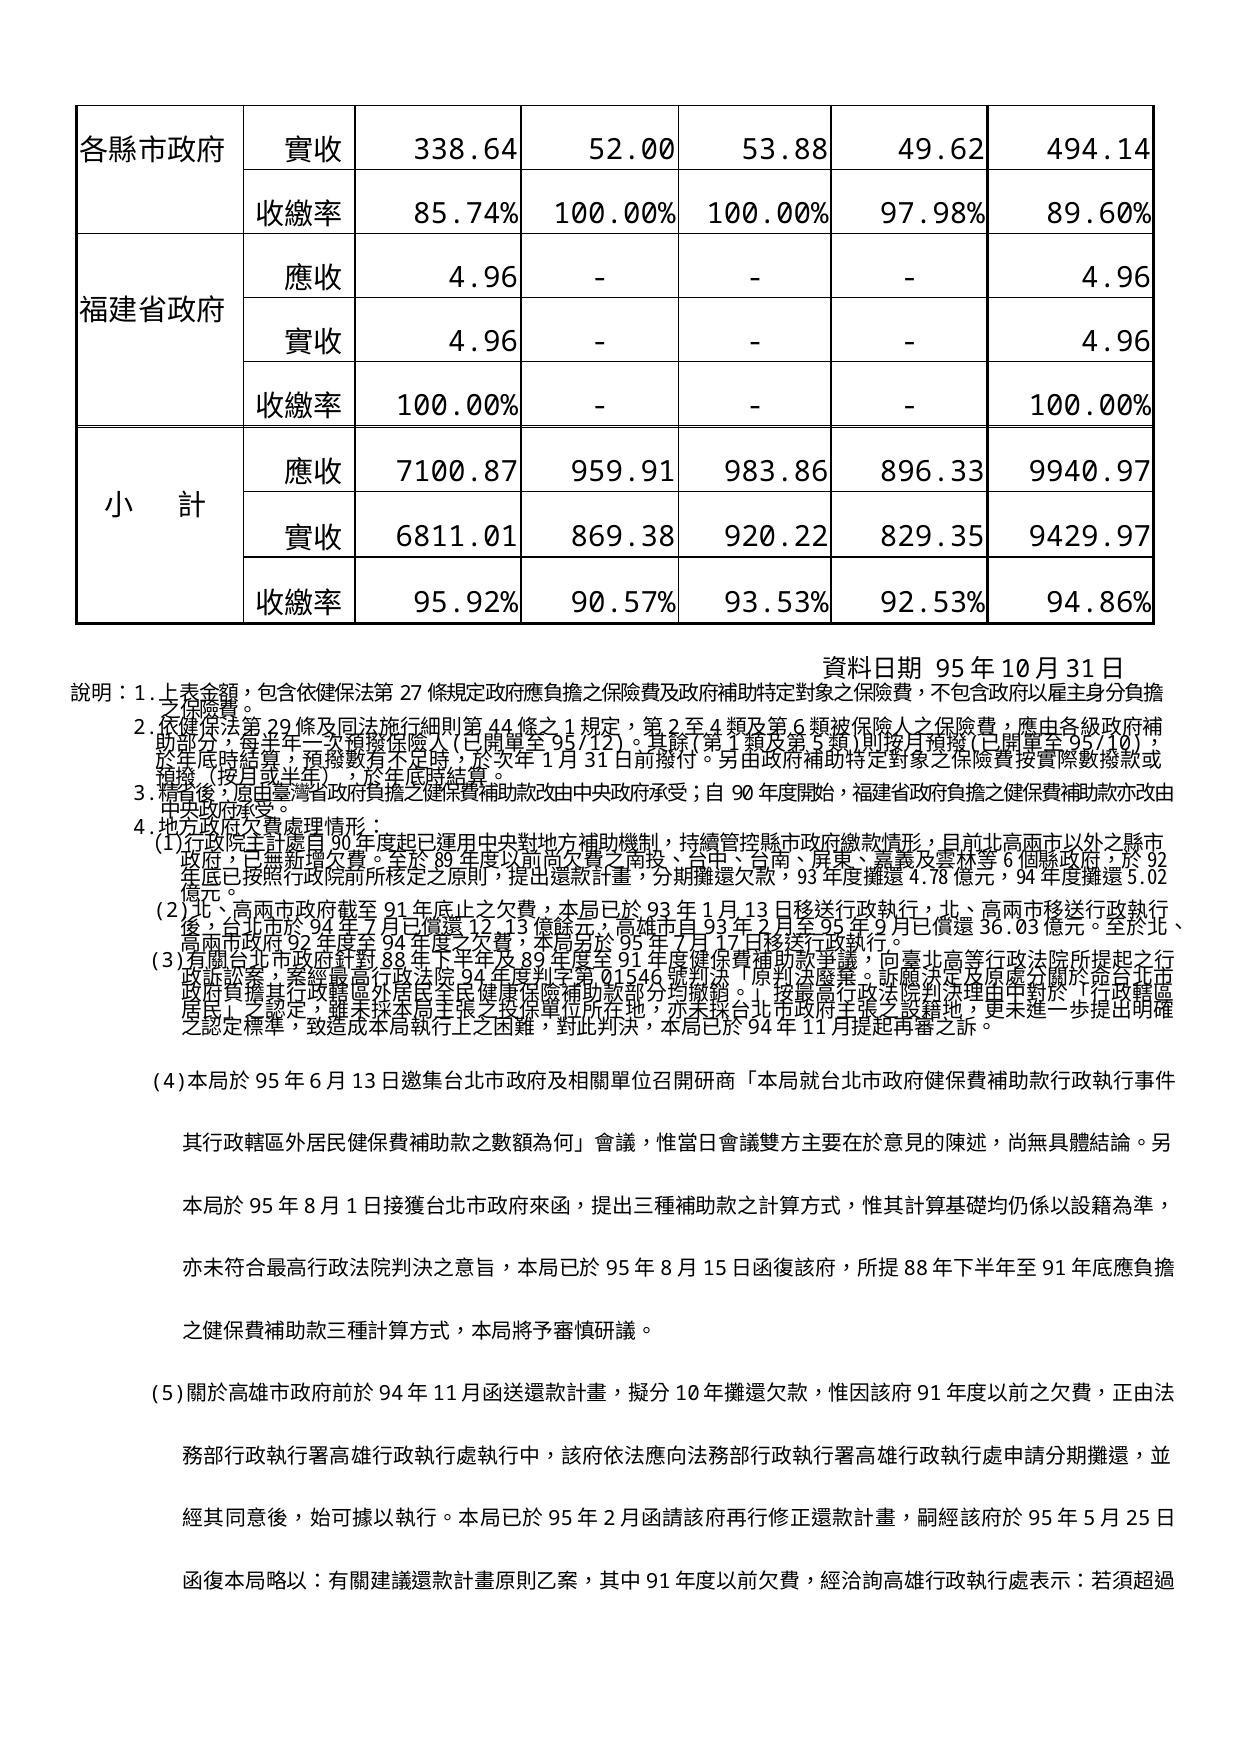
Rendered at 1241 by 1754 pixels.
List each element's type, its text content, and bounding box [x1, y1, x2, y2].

table_cell 4.96 [356, 298, 520, 361]
table_cell 896.33 [832, 428, 986, 491]
text 2.依健保法第29條及同法施行細則第44條之1規定，第2至4類及第6類被保險人之保險費，應由各級政府補助部分，每半年一次預撥保險人(已開單至95/12)。其餘(第1類及第5類)則按月預撥(已開單至95/10)，於年底時結算，預撥數有不足時，於次年1月31日前撥付。另由政府補助特定對象之保險費按實際數撥款或預撥（按月或半年），於年底時結算。 [183, 721, 376, 787]
table_cell - [522, 362, 678, 425]
text 4.地方政府欠費處理情形： [237, 821, 270, 837]
text (2)北、高兩市政府截至91年底止之欠費，本局已於93年1月13日移送行政執行，北、高兩市移送行政執行後，台北市於94年7月已償還12.13億餘元，高雄市自93年2月至95年9月已償還36.03億元。至於北、高兩市政府92年度至94年度之欠費，本局另於95年7月17日移送行政執行。 [255, 904, 349, 954]
text (2)北、高兩市政府截至91年底止之欠費，本局已於93年1月13日移送行政執行，北、高兩市移送行政執行後，台北市於94年7月已償還12.13億餘元，高雄市自93年2月至95年9月已償還36.03億元。至於北、高兩市政府92年度至94年度之欠費，本局另於95年7月17日移送行政執行。 [339, 904, 436, 954]
table_cell 920.22 [679, 492, 830, 556]
table_cell - [832, 234, 986, 297]
table_cell 收繳率 [244, 558, 354, 622]
table_cell 應收 [244, 234, 354, 297]
table_cell 9940.97 [989, 428, 1152, 491]
table_cell 95.92% [356, 558, 520, 622]
table_cell - [522, 298, 678, 361]
text (5)關於高雄市政府前於94年11月函送還款計畫，擬分10年攤還欠款，惟因該府91年度以前之欠費，正由法務部行政執行署高雄行政執行處執行中，該府依法應向法務部行政執行署高雄行政執行處申請分期攤還，並經其同意後，始可據以執行。本局已於95年2月函請該府再行修正還款計畫，嗣經該府於95年5月25日函復本局略以：有關建議還款計畫原則乙案，其中91年度以前欠費，經洽詢高雄行政執行處表示：若須超過3年攤還，除須本處專案報請法務部行政執行署同意外，尚須健保局同意。另92年以後之欠費，因考量該府財源，恐將對該市建設有重大排擠之影響，將視財源狀況編列償還。針對高雄市政府前開之函復，本局高階主管亦於95年5月30日親赴高雄行政執行處及高雄市政府，拜會相關單位主管，協調分期還款計畫問題。另為避免部分欠費償還期限超過法定時效，本局於95年6月已請高雄市政府調整還款計畫，重擬為9年還款。該府於95年9月26日來函表示，仍請本局同意維持該府原提之10年償還計畫。 [149, 1350, 1176, 1600]
table_cell 100.00% [989, 362, 1152, 425]
text 4.地方政府欠費處理情形： [287, 821, 316, 837]
text 說明：1.上表金額，包含依健保法第27條規定政府應負擔之保險費及政府補助特定對象之保險費，不包含政府以雇主身分負擔之保險費。 [70, 687, 189, 721]
table_cell - [679, 234, 830, 297]
table_cell 89.60% [989, 170, 1152, 233]
text 3.精省後，原由臺灣省政府負擔之健保費補助款改由中央政府承受；自90年度開始，福建省政府負擔之健保費補助款亦改由中央政府承受。 [133, 787, 212, 821]
table_cell - [522, 234, 678, 297]
table_cell - [832, 298, 986, 361]
table_cell 7100.87 [356, 428, 520, 491]
text (2)北、高兩市政府截至91年底止之欠費，本局已於93年1月13日移送行政執行，北、高兩市移送行政執行後，台北市於94年7月已償還12.13億餘元，高雄市自93年2月至95年9月已償還36.03億元。至於北、高兩市政府92年度至94年度之欠費，本局另於95年7月17日移送行政執行。 [688, 904, 789, 954]
text 4.地方政府欠費處理情形： [168, 821, 194, 837]
table_cell - [679, 362, 830, 425]
table_cell 494.14 [989, 106, 1152, 169]
table_cell - [832, 362, 986, 425]
text 說明：1.上表金額，包含依健保法第27條規定政府應負擔之保險費及政府補助特定對象之保險費，不包含政府以雇主身分負擔之保險費。 [190, 687, 231, 721]
table_cell 100.00% [679, 170, 830, 233]
table_cell 100.00% [356, 362, 520, 425]
text 4.地方政府欠費處理情形： [276, 821, 294, 837]
table_cell 94.86% [989, 558, 1152, 622]
table_cell 338.64 [356, 106, 520, 169]
table_cell 97.98% [832, 170, 986, 233]
text (4)本局於95年6月13日邀集台北市政府及相關單位召開研商「本局就台北市政府健保費補助款行政執行事件，其行政轄區外居民健保費補助款之數額為何」會議，惟當日會議雙方主要在於意見的陳述，尚無具體結論。另本局於95年8月1日接獲台北市政府來函，提出三種補助款之計算方式，惟其計算基礎均仍係以設籍為準，亦未符合最高行政法院判決之意旨，本局已於95年8月15日函復該府，所提88年下半年至91年底應負擔之健保費補助款三種計算方式，本局將予審慎研議。 [150, 1037, 1176, 1350]
text (1)行政院主計處自90年度起已運用中央對地方補助機制，持續管控縣市政府繳款情形，目前北高兩市以外之縣市政府，已無新增欠費。至於89年度以前尚欠費之南投、台中、台南、屏東、嘉義及雲林等6個縣政府，於92年底已按照行政院前所核定之原則，提出還款計畫，分期攤還欠款，93年度攤還4.78億元，94年度攤還5.02億元。 [153, 837, 1168, 904]
table_cell 收繳率 [244, 170, 354, 233]
table_cell 實收 [244, 298, 354, 361]
table_cell 6811.01 [356, 492, 520, 556]
text 4.地方政府欠費處理情形： [133, 821, 167, 837]
table_cell 85.74% [356, 170, 520, 233]
table_cell 869.38 [522, 492, 678, 556]
text 4.地方政府欠費處理情形： [188, 825, 213, 837]
table_cell 4.96 [356, 234, 520, 297]
table_cell 100.00% [522, 170, 678, 233]
text 2.依健保法第29條及同法施行細則第44條之1規定，第2至4類及第6類被保險人之保險費，應由各級政府補助部分，每半年一次預撥保險人(已開單至95/12)。其餘(第1類及第5類)則按月預撥(已開單至95/10)，於年底時結算，預撥數有不足時，於次年1月31日前撥付。另由政府補助特定對象之保險費按實際數撥款或預撥（按月或半年），於年底時結算。 [467, 721, 1165, 787]
table_cell 4.96 [989, 234, 1152, 297]
table_cell 52.00 [522, 106, 678, 169]
table_cell 9429.97 [989, 492, 1152, 556]
table_cell 各縣市政府 [78, 106, 243, 233]
table_cell 收繳率 [244, 362, 354, 425]
text 4.地方政府欠費處理情形： [318, 821, 349, 837]
table_cell 93.53% [679, 558, 830, 622]
table_cell 53.88 [679, 106, 830, 169]
table_cell 92.53% [832, 558, 986, 622]
text (3)有關台北市政府針對88年下半年及89年度至91年度健保費補助款爭議，向臺北高等行政法院所提起之行政訴訟案，案經最高行政法院94年度判字第01546號判決「原判決廢棄。訴願決定及原處分關於命台北市政府負擔其行政轄區外居民全民健康保險補助款部分均撤銷。」按最高行政法院判決理由中對於「行政轄區居民」之認定，雖未採本局主張之投保單位所在地，亦未採台北市政府主張之設籍地，更未進一歩提出明確之認定標準，致造成本局執行上之困難，對此判決，本局已於94年11月提起再審之訴。 [149, 954, 1176, 1037]
table_cell 福建省政府 [78, 234, 243, 425]
text (2)北、高兩市政府截至91年底止之欠費，本局已於93年1月13日移送行政執行，北、高兩市移送行政執行後，台北市於94年7月已償還12.13億餘元，高雄市自93年2月至95年9月已償還36.03億元。至於北、高兩市政府92年度至94年度之欠費，本局另於95年7月17日移送行政執行。 [153, 904, 263, 954]
text 4.地方政府欠費處理情形： [348, 821, 1142, 837]
table_cell 983.86 [679, 428, 830, 491]
table_cell 實收 [244, 492, 354, 556]
table_cell - [679, 298, 830, 361]
text (2)北、高兩市政府截至91年底止之欠費，本局已於93年1月13日移送行政執行，北、高兩市移送行政執行後，台北市於94年7月已償還12.13億餘元，高雄市自93年2月至95年9月已償還36.03億元。至於北、高兩市政府92年度至94年度之欠費，本局另於95年7月17日移送行政執行。 [827, 904, 1169, 954]
text (2)北、高兩市政府截至91年底止之欠費，本局已於93年1月13日移送行政執行，北、高兩市移送行政執行後，台北市於94年7月已償還12.13億餘元，高雄市自93年2月至95年9月已償還36.03億元。至於北、高兩市政府92年度至94年度之欠費，本局另於95年7月17日移送行政執行。 [426, 904, 659, 954]
text 3.精省後，原由臺灣省政府負擔之健保費補助款改由中央政府承受；自90年度開始，福建省政府負擔之健保費補助款亦改由中央政府承受。 [206, 787, 1176, 821]
table_cell 829.35 [832, 492, 986, 556]
table_cell 90.57% [522, 558, 678, 622]
table_cell 4.96 [989, 298, 1152, 361]
table_cell 49.62 [832, 106, 986, 169]
text 說明：1.上表金額，包含依健保法第27條規定政府應負擔之保險費及政府補助特定對象之保險費，不包含政府以雇主身分負擔之保險費。 [232, 687, 1167, 721]
table_cell 應收 [244, 428, 354, 491]
table_cell 小 計 [78, 428, 243, 622]
text 資料日期 95年10月31日 [130, 625, 1125, 687]
table_cell 959.91 [522, 428, 678, 491]
table_cell 實收 [244, 106, 354, 169]
